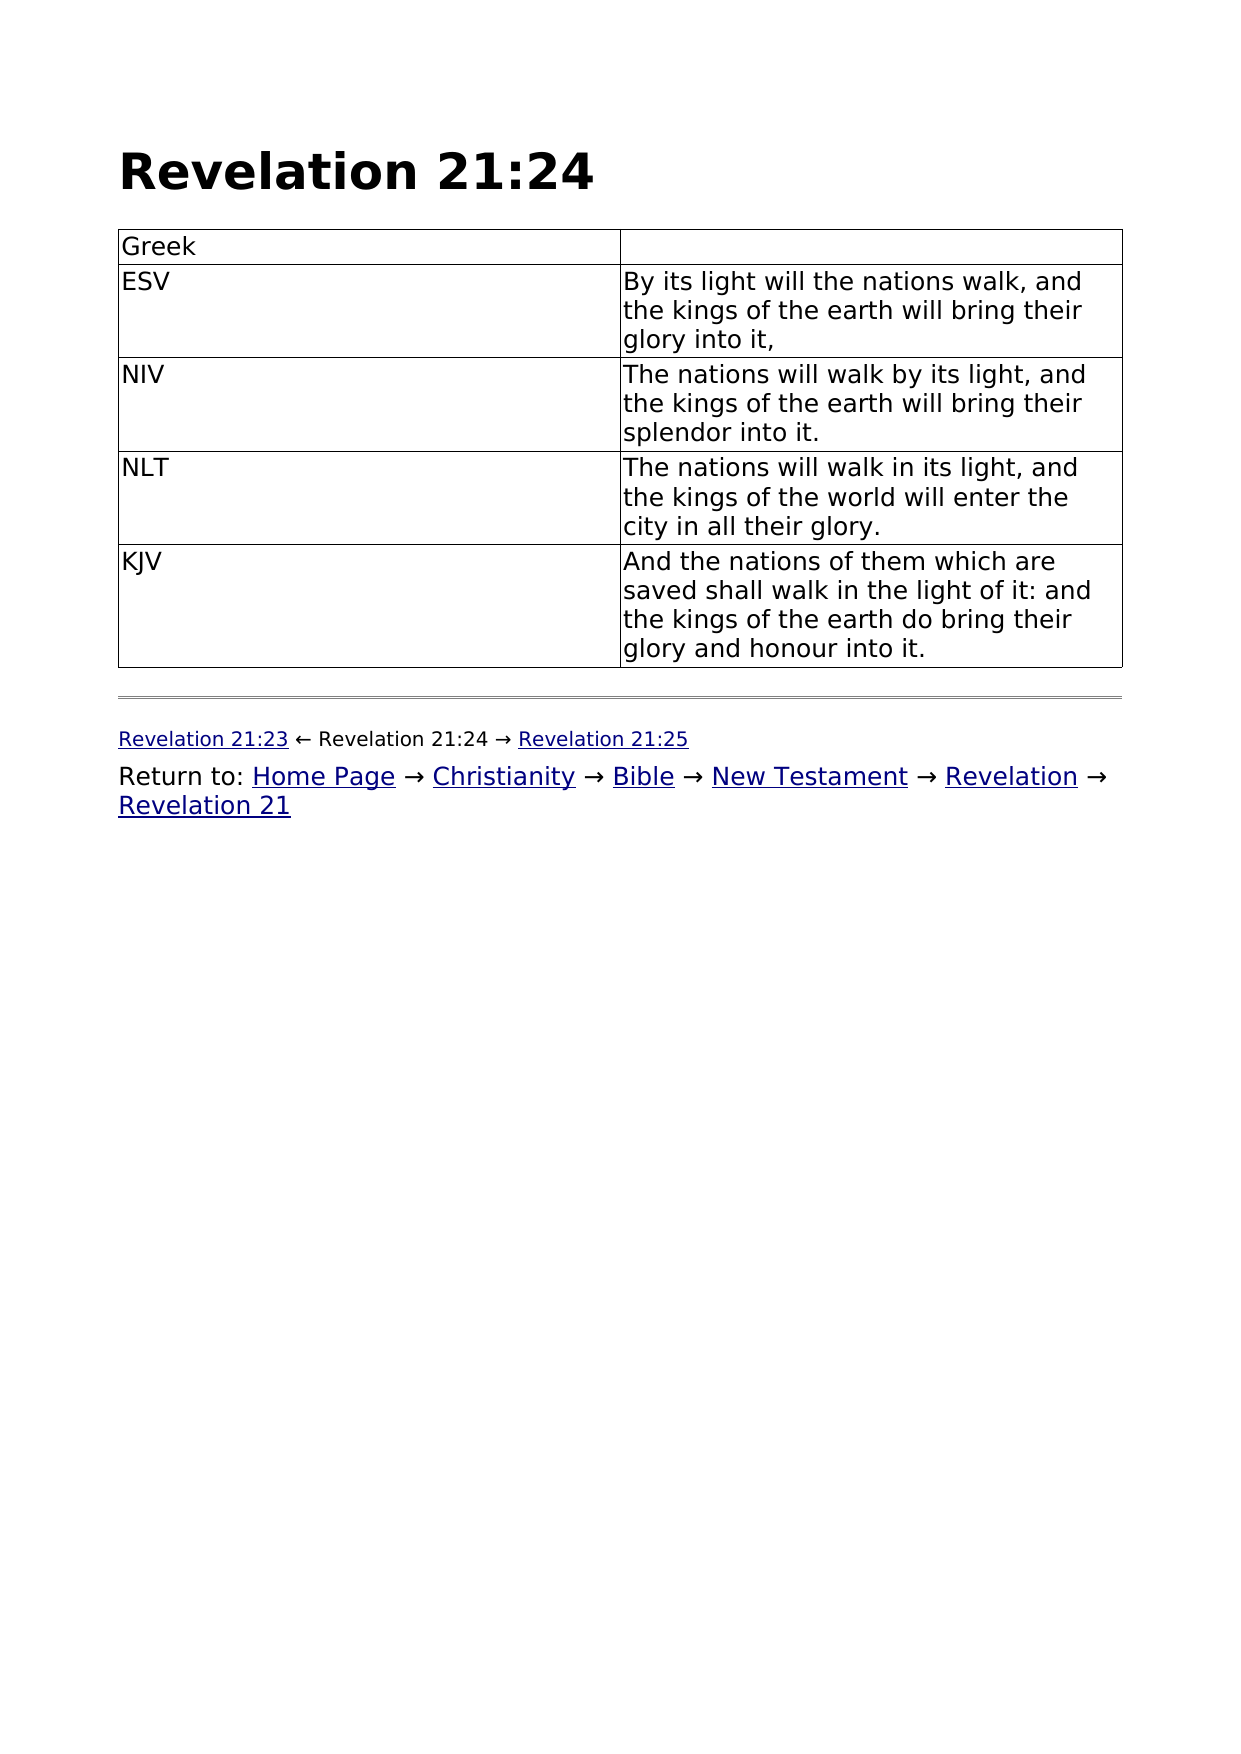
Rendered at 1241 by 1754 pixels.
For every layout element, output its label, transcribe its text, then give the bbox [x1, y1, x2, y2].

table_cell And the nations of them which are saved shall walk in the light of it: and the kings of the earth do bring their glory and honour into it. [621, 545, 1122, 667]
text Revelation 21:23 ← Revelation 21:24 → Revelation 21:25 [118, 728, 1122, 762]
table_cell NLT [119, 452, 620, 544]
table_cell By its light will the nations walk, and the kings of the earth will bring their glory into it, [621, 265, 1122, 357]
table_header Greek [119, 230, 620, 264]
table_header [621, 230, 1122, 264]
table_cell ESV [119, 265, 620, 357]
table_cell NIV [119, 358, 620, 451]
text Return to: Home Page → Christianity → Bible → New Testament → Revelation → Revelation 21 [118, 762, 1122, 820]
table_cell KJV [119, 545, 620, 667]
table_cell The nations will walk in its light, and the kings of the world will enter the city in all their glory. [621, 452, 1122, 544]
subtitle Revelation 21:24 [118, 143, 1122, 201]
table_cell The nations will walk by its light, and the kings of the earth will bring their splendor into it. [621, 358, 1122, 451]
